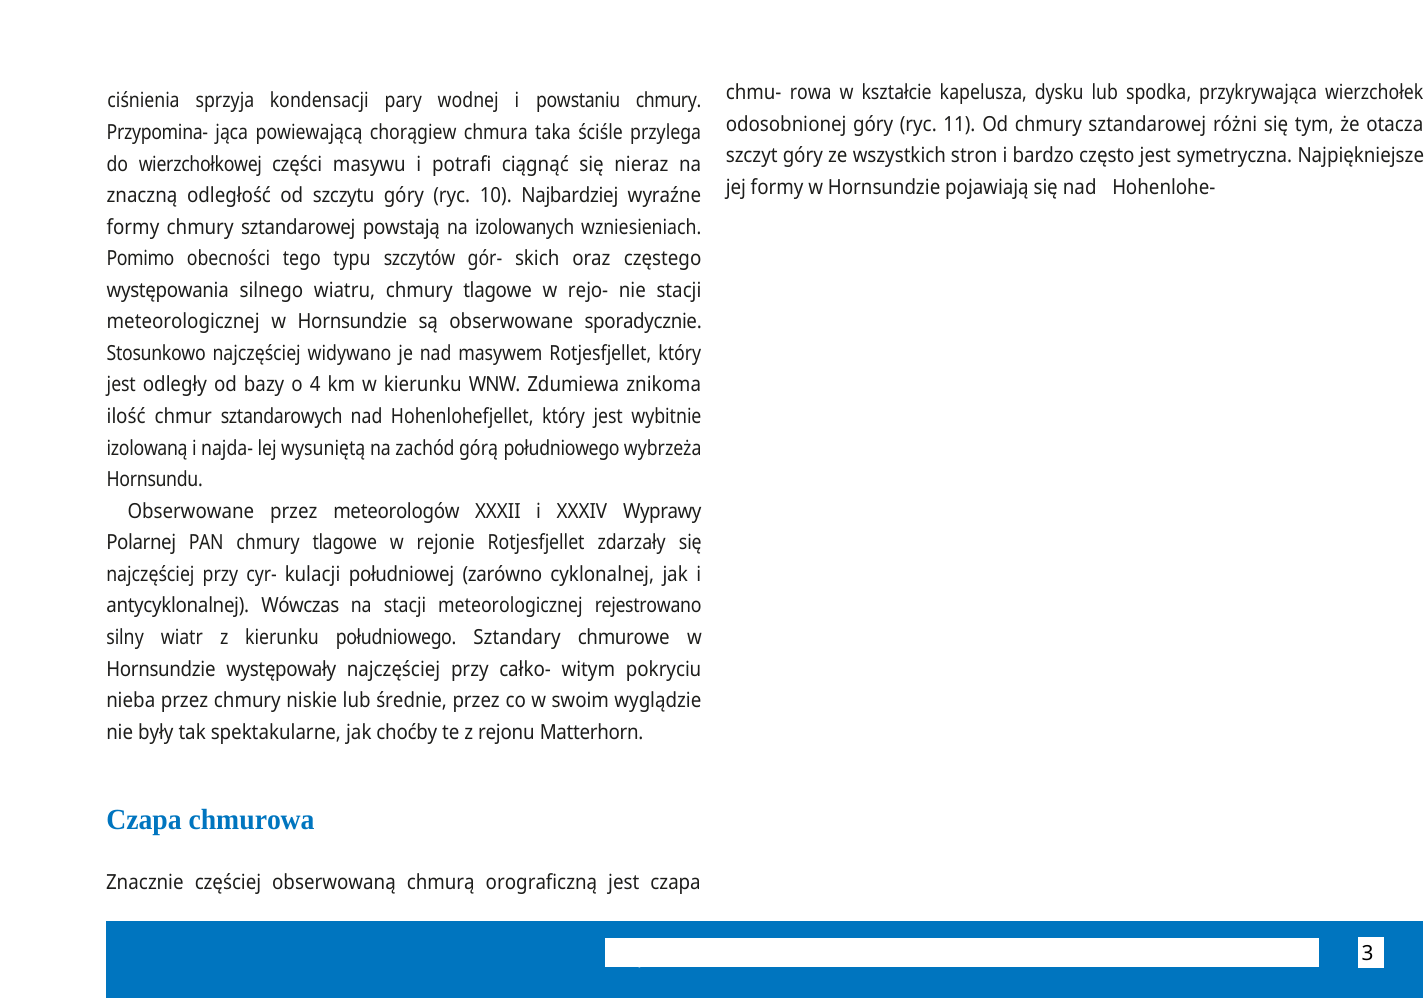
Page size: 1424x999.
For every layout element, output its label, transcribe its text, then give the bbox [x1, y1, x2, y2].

text Obserwowane przez meteorologów XXXII i XXXIV Wyprawy Polarnej PAN chmury tlagowe w rejonie Rotjesfjellet zdarzały się najczęściej przy cyr- kulacji południowej (zarówno cyklonalnej, jak i antycyklonalnej). Wówczas na stacji meteorologicznej rejestrowano silny wiatr z kierunku południowego. Sztandary chmurowe w Hornsundzie występowały najczęściej przy całko- witym pokryciu nieba przez chmury niskie lub średnie, przez co w swoim wyglądzie nie były tak spektakularne, jak choćby te z rejonu Matterhorn. [106, 496, 702, 745]
text ciśnienia sprzyja kondensacji pary wodnej i powstaniu chmury. Przypomina- jąca powiewającą chorągiew chmura taka ściśle przylega do wierzchołkowej części masywu i potrafi ciągnąć się nieraz na znaczną odległość od szczytu góry (ryc. 10). Najbardziej wyraźne formy chmury sztandarowej powstają na izolowanych wzniesieniach. Pomimo obecności tego typu szczytów gór- skich oraz częstego występowania silnego wiatru, chmury tlagowe w rejo- nie stacji meteorologicznej w Hornsundzie są obserwowane sporadycznie. Stosunkowo najczęściej widywano je nad masywem Rotjesfjellet, który jest odległy od bazy o 4 km w kierunku WNW. Zdumiewa znikoma ilość chmur sztandarowych nad Hohenlohefjellet, który jest wybitnie izolowaną i najda- lej wysuniętą na zachód górą południowego wybrzeża Hornsundu. [106, 86, 702, 493]
subtitle Czapa chmurowa [106, 802, 702, 835]
text chmu- rowa w kształcie kapelusza, dysku lub spodka, przykrywająca wierzchołek odosobnionej góry (ryc. 11). Od chmury sztandarowej różni się tym, że otacza szczyt góry ze wszystkich stron i bardzo często jest symetryczna. Najpiękniejsze jej formy w Hornsundzie pojawiają się nad Hohenlohe- [725, 77, 1424, 200]
text Znacznie częściej obserwowaną chmurą orograficzną jest czapa [106, 867, 702, 895]
